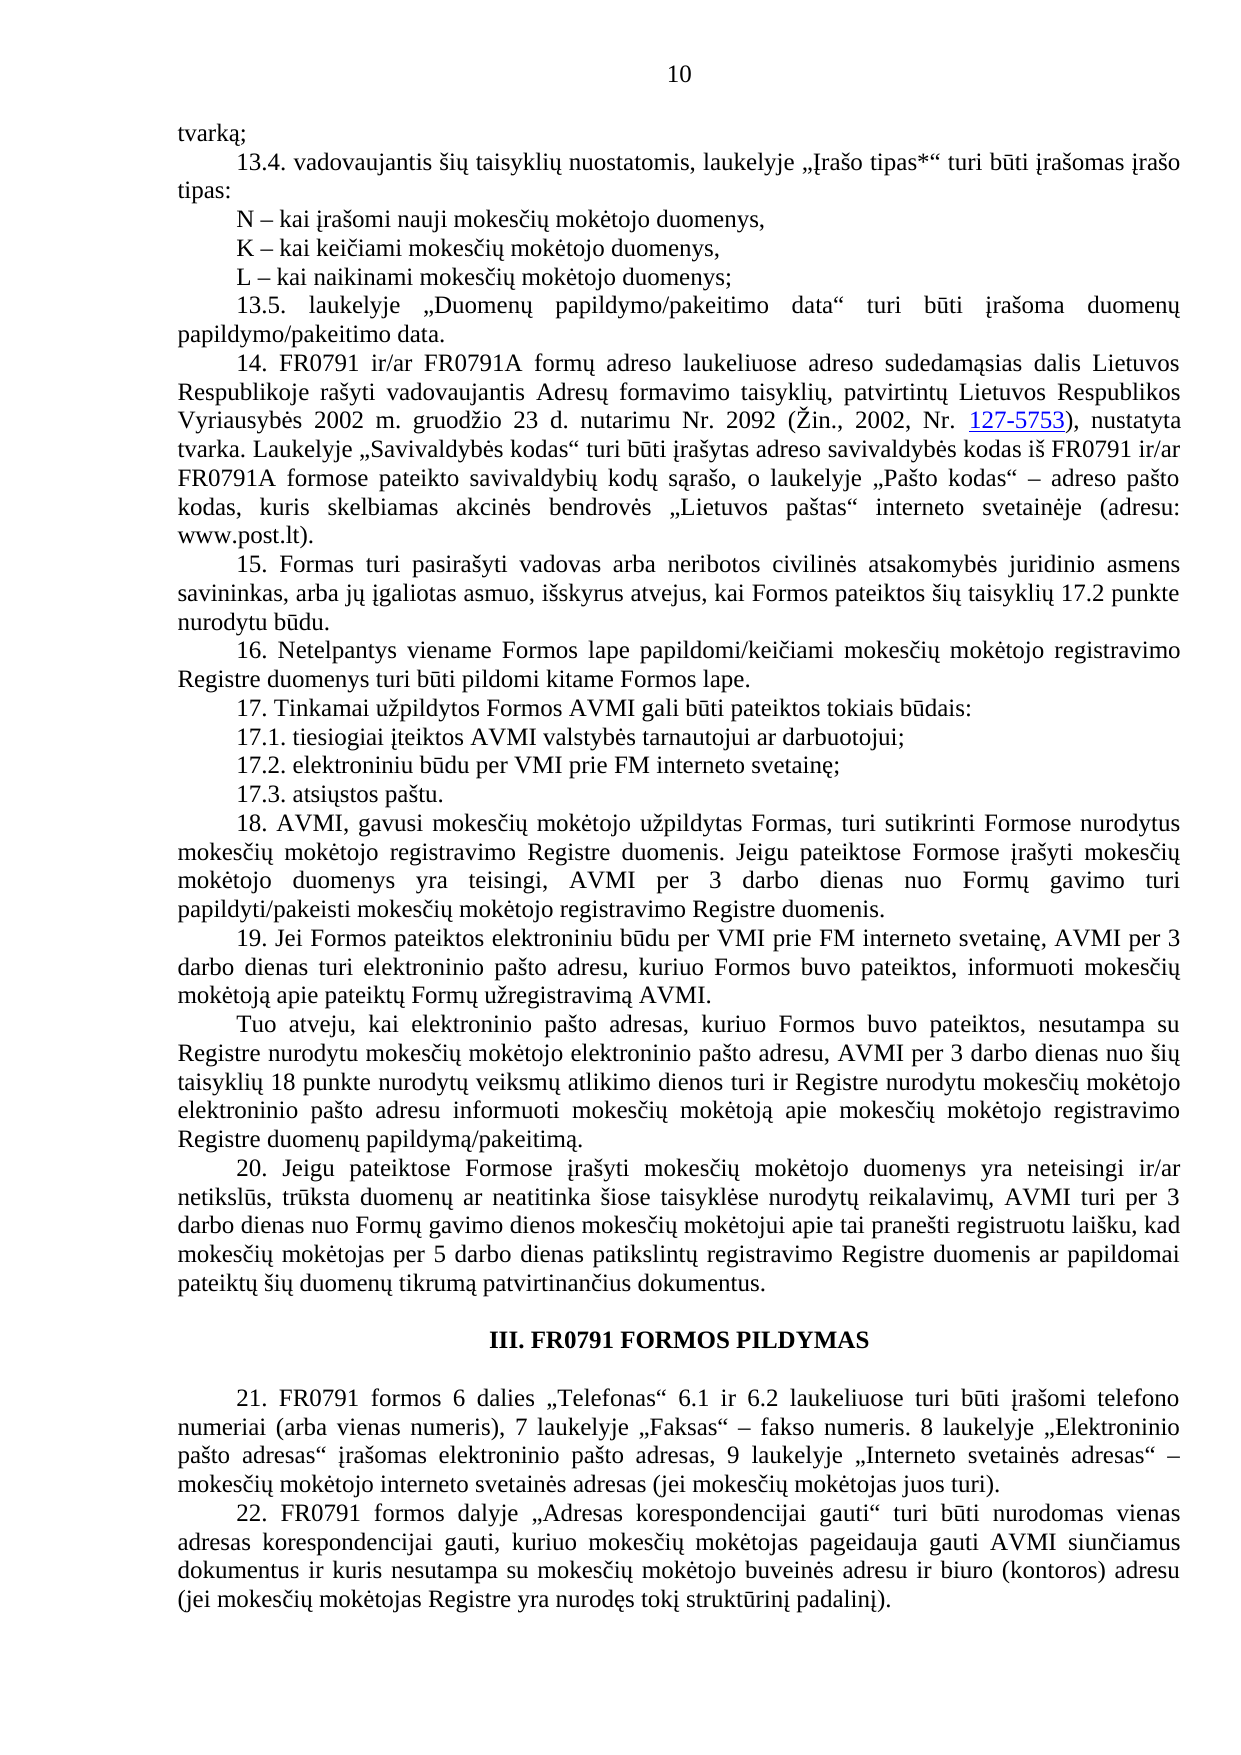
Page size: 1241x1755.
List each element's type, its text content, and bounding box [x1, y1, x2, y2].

text N – kai įrašomi nauji mokesčių mokėtojo duomenys, [177, 204, 1181, 233]
text 14. FR0791 ir/ar FR0791A formų adreso laukeliuose adreso sudedamąsias dalis Lietuvos Respublikoje rašyti vadovaujantis Adresų formavimo taisyklių, patvirtintų Lietuvos Respublikos Vyriausybės 2002 m. gruodžio 23 d. nutarimu Nr. 2092 (Žin., 2002, Nr. 127-5753), nustatyta tvarka. Laukelyje „Savivaldybės kodas“ turi būti įrašytas adreso savivaldybės kodas iš FR0791 ir/ar FR0791A formose pateikto savivaldybių kodų sąrašo, o laukelyje „Pašto kodas“ – adreso pašto kodas, kuris skelbiamas akcinės bendrovės „Lietuvos paštas“ interneto svetainėje (adresu: www.post.lt). [177, 348, 1181, 549]
text 17.2. elektroniniu būdu per VMI prie FM interneto svetainę; [177, 751, 1181, 779]
text 22. FR0791 formos dalyje „Adresas korespondencijai gauti“ turi būti nurodomas vienas adresas korespondencijai gauti, kuriuo mokesčių mokėtojas pageidauja gauti AVMI siunčiamus dokumentus ir kuris nesutampa su mokesčių mokėtojo buveinės adresu ir biuro (kontoros) adresu (jei mokesčių mokėtojas Registre yra nurodęs tokį struktūrinį padalinį). [177, 1498, 1181, 1613]
text 17. Tinkamai užpildytos Formos AVMI gali būti pateiktos tokiais būdais: [177, 693, 1181, 722]
text tvarką; [177, 118, 1181, 147]
text 21. FR0791 formos 6 dalies „Telefonas“ 6.1 ir 6.2 laukeliuose turi būti įrašomi telefono numeriai (arba vienas numeris), 7 laukelyje „Faksas“ – fakso numeris. 8 laukelyje „Elektroninio pašto adresas“ įrašomas elektroninio pašto adresas, 9 laukelyje „Interneto svetainės adresas“ – mokesčių mokėtojo interneto svetainės adresas (jei mokesčių mokėtojas juos turi). [177, 1383, 1181, 1498]
text Tuo atveju, kai elektroninio pašto adresas, kuriuo Formos buvo pateiktos, nesutampa su Registre nurodytu mokesčių mokėtojo elektroninio pašto adresu, AVMI per 3 darbo dienas nuo šių taisyklių 18 punkte nurodytų veiksmų atlikimo dienos turi ir Registre nurodytu mokesčių mokėtojo elektroninio pašto adresu informuoti mokesčių mokėtoją apie mokesčių mokėtojo registravimo Registre duomenų papildymą/pakeitimą. [177, 1009, 1181, 1153]
text 16. Netelpantys viename Formos lape papildomi/keičiami mokesčių mokėtojo registravimo Registre duomenys turi būti pildomi kitame Formos lape. [177, 636, 1181, 693]
text K – kai keičiami mokesčių mokėtojo duomenys, [177, 233, 1181, 262]
text 13.4. vadovaujantis šių taisyklių nuostatomis, laukelyje „Įrašo tipas*“ turi būti įrašomas įrašo tipas: [177, 147, 1181, 204]
text 17.3. atsiųstos paštu. [177, 779, 1181, 808]
text 17.1. tiesiogiai įteiktos AVMI valstybės tarnautojui ar darbuotojui; [177, 722, 1181, 751]
text 19. Jei Formos pateiktos elektroniniu būdu per VMI prie FM interneto svetainę, AVMI per 3 darbo dienas turi elektroninio pašto adresu, kuriuo Formos buvo pateiktos, informuoti mokesčių mokėtoją apie pateiktų Formų užregistravimą AVMI. [177, 923, 1181, 1009]
text 18. AVMI, gavusi mokesčių mokėtojo užpildytas Formas, turi sutikrinti Formose nurodytus mokesčių mokėtojo registravimo Registre duomenis. Jeigu pateiktose Formose įrašyti mokesčių mokėtojo duomenys yra teisingi, AVMI per 3 darbo dienas nuo Formų gavimo turi papildyti/pakeisti mokesčių mokėtojo registravimo Registre duomenis. [177, 808, 1181, 923]
text 15. Formas turi pasirašyti vadovas arba neribotos civilinės atsakomybės juridinio asmens savininkas, arba jų įgaliotas asmuo, išskyrus atvejus, kai Formos pateiktos šių taisyklių 17.2 punkte nurodytu būdu. [177, 549, 1181, 636]
text III. FR0791 FORMOS PILDYMAS [177, 1326, 1181, 1354]
text 20. Jeigu pateiktose Formose įrašyti mokesčių mokėtojo duomenys yra neteisingi ir/ar netikslūs, trūksta duomenų ar neatitinka šiose taisyklėse nurodytų reikalavimų, AVMI turi per 3 darbo dienas nuo Formų gavimo dienos mokesčių mokėtojui apie tai pranešti registruotu laišku, kad mokesčių mokėtojas per 5 darbo dienas patikslintų registravimo Registre duomenis ar papildomai pateiktų šių duomenų tikrumą patvirtinančius dokumentus. [177, 1153, 1181, 1297]
text 13.5. laukelyje „Duomenų papildymo/pakeitimo data“ turi būti įrašoma duomenų papildymo/pakeitimo data. [177, 291, 1181, 348]
text L – kai naikinami mokesčių mokėtojo duomenys; [177, 262, 1181, 291]
